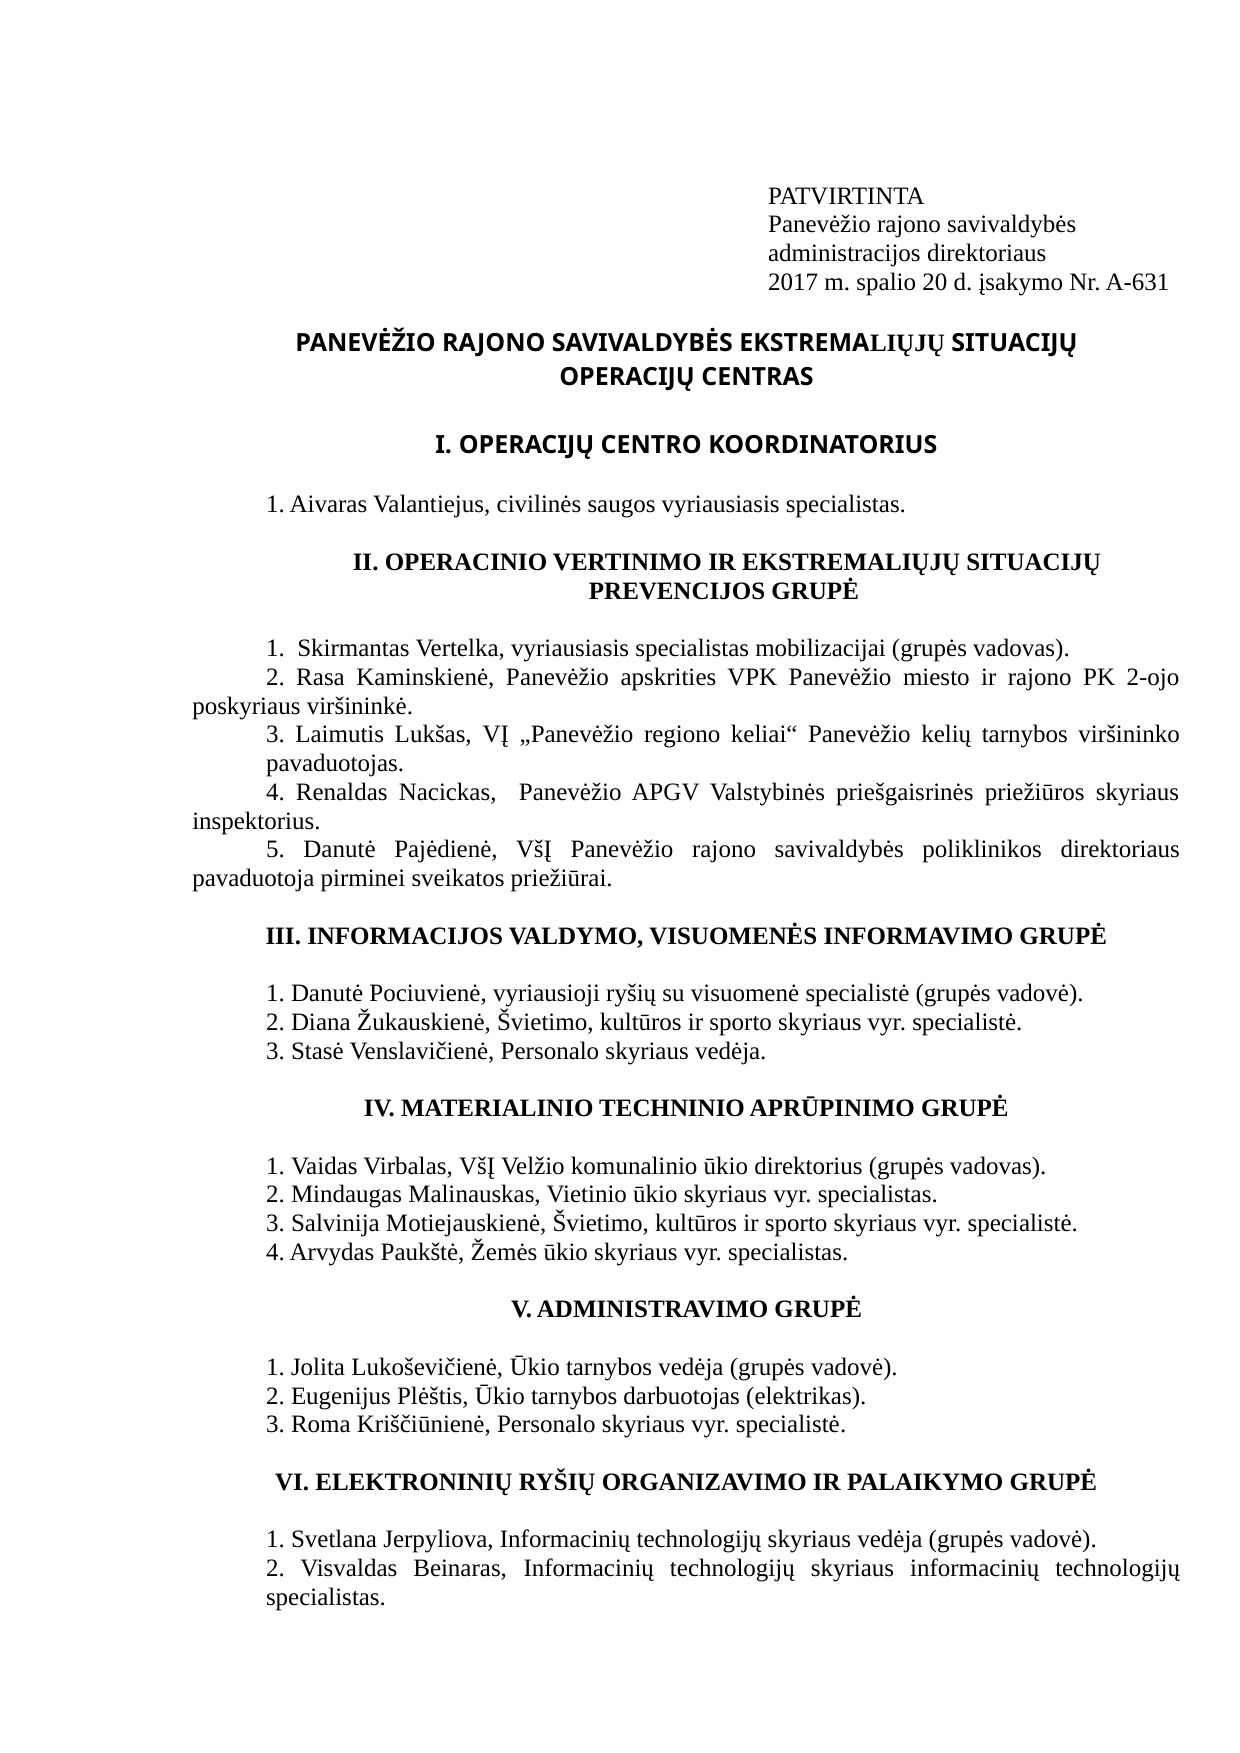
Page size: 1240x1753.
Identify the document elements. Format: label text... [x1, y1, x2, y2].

text I. operacijų centro koordinatorius [192, 427, 1181, 461]
text 3. Roma Kriščiūnienė, Personalo skyriaus vyr. specialistė. [266, 1409, 1181, 1438]
text 2. Diana Žukauskienė, Švietimo, kultūros ir sporto skyriaus vyr. specialistė. [192, 1007, 1181, 1036]
text 3. Salvinija Motiejauskienė, Švietimo, kultūros ir sporto skyriaus vyr. specialistė. [266, 1208, 1181, 1237]
text IV. MATERIALINIO TECHNINIO APRŪPINIMO GRUPĖ [192, 1093, 1181, 1122]
text administracijos direktoriaus [192, 238, 1181, 267]
text 5. Danutė Pajėdienė, VšĮ Panevėžio rajono savivaldybės poliklinikos direktoriaus pavaduotoja pirminei sveikatos priežiūrai. [192, 834, 1181, 892]
text PATVIRTINTA [192, 181, 1181, 209]
text OPERACIJŲ CENTRAS [192, 358, 1181, 393]
text II. OPERACINIO VERTINIMO IR EKSTREMALIŲJŲ SITUACIJŲ PREVENCIJOS GRUPĖ [267, 547, 1181, 604]
text 1. Danutė Pociuvienė, vyriausioji ryšių su visuomenė specialistė (grupės vadovė). [192, 978, 1181, 1007]
text 2. Mindaugas Malinauskas, Vietinio ūkio skyriaus vyr. specialistas. [266, 1179, 1181, 1208]
text PaNEVĖŽIO rajono SAVIVALDYBĖS ekstremaliųJŲ situacijų [192, 324, 1181, 358]
text 1. Vaidas Virbalas, VšĮ Velžio komunalinio ūkio direktorius (grupės vadovas). [266, 1151, 1181, 1179]
text 2. Eugenijus Plėštis, Ūkio tarnybos darbuotojas (elektrikas). [266, 1381, 1181, 1409]
text 1. Skirmantas Vertelka, vyriausiasis specialistas mobilizacijai (grupės vadovas). [192, 633, 1181, 662]
text 2. Rasa Kaminskienė, Panevėžio apskrities VPK Panevėžio miesto ir rajono PK 2-ojo poskyriaus viršininkė. [192, 662, 1181, 719]
text 4. Arvydas Paukštė, Žemės ūkio skyriaus vyr. specialistas. [266, 1237, 1181, 1266]
text 1. Aivaras Valantiejus, civilinės saugos vyriausiasis specialistas. [192, 489, 1181, 518]
text 2017 m. spalio 20 d. įsakymo Nr. A-631 [192, 267, 1181, 296]
text V. ADMINISTRAVIMO GRUPĖ [192, 1294, 1181, 1323]
text 3. Laimutis Lukšas, VĮ „Panevėžio regiono keliai“ Panevėžio kelių tarnybos viršininko pavaduotojas. [266, 719, 1181, 777]
text VI. ELEKTRONINIŲ RYŠIŲ ORGANIZAVIMO IR PALAIKYMO GRUPĖ [192, 1467, 1181, 1496]
text Panevėžio rajono savivaldybės [192, 209, 1181, 238]
text 3. Stasė Venslavičienė, Personalo skyriaus vedėja. [192, 1036, 1181, 1064]
text 2. Visvaldas Beinaras, Informacinių technologijų skyriaus informacinių technologijų specialistas. [266, 1553, 1181, 1611]
text 1. Svetlana Jerpyliova, Informacinių technologijų skyriaus vedėja (grupės vadovė). [266, 1524, 1181, 1553]
text 4. Renaldas Nacickas, Panevėžio APGV Valstybinės priešgaisrinės priežiūros skyriaus inspektorius. [192, 777, 1181, 834]
text III. INFORMACIJOS VALDYMO, VISUOMENĖS INFORMAVIMO GRUPĖ [192, 921, 1181, 949]
text 1. Jolita Lukoševičienė, Ūkio tarnybos vedėja (grupės vadovė). [266, 1352, 1181, 1381]
